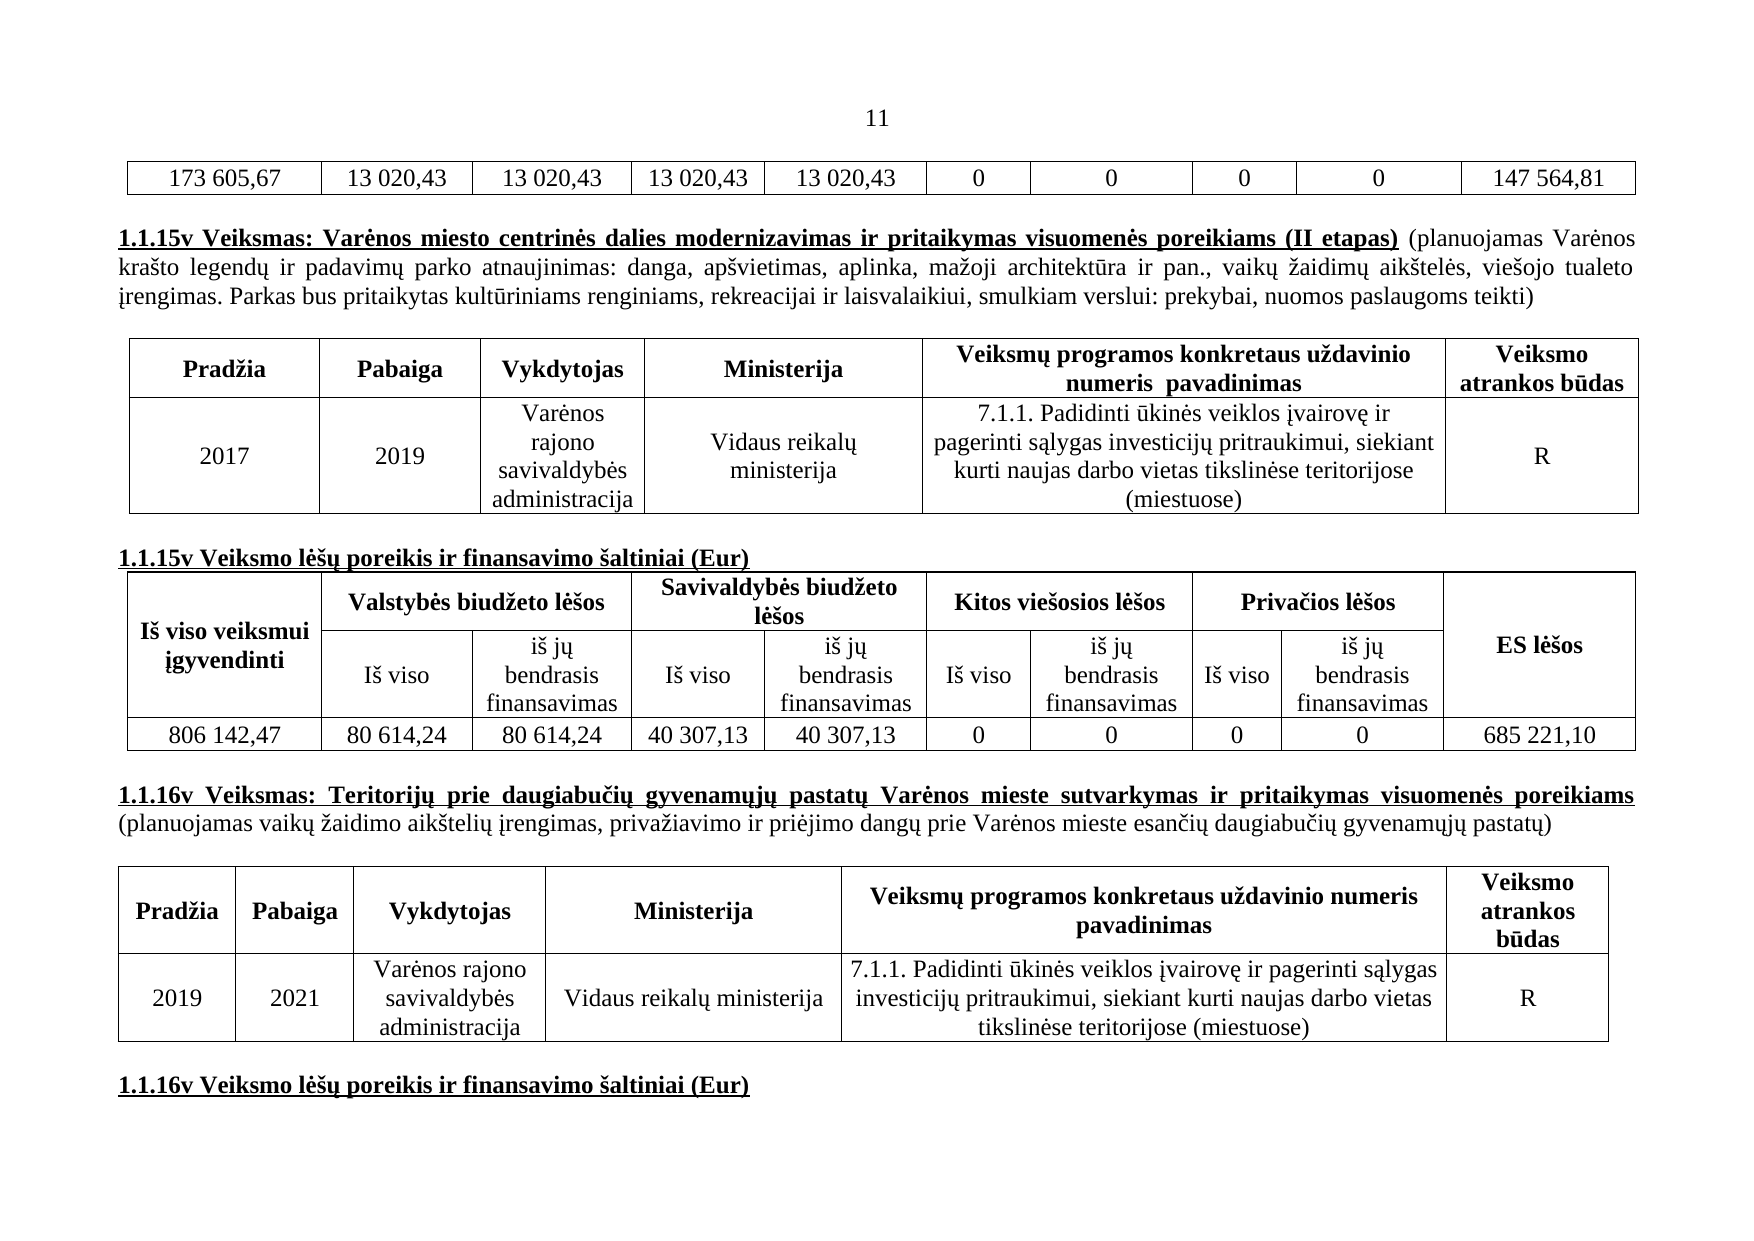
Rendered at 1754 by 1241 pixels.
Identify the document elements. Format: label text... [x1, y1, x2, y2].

table_cell 0 [1193, 718, 1281, 750]
table_cell 13 020,43 [473, 162, 631, 193]
table_cell 13 020,43 [322, 162, 472, 193]
table_cell 13 020,43 [632, 162, 764, 193]
table_cell 80 614,24 [473, 718, 631, 750]
table_header Vykdytojas [354, 867, 545, 953]
table_cell 0 [927, 718, 1030, 750]
table_cell 0 [1031, 162, 1192, 193]
table_cell 2019 [320, 398, 480, 513]
table_cell Varėnos rajono savivaldybės administracija [481, 398, 644, 513]
table_cell R [1446, 398, 1638, 513]
table_cell 806 142,47 [128, 718, 321, 750]
table_cell 173 605,67 [128, 162, 321, 193]
table_header Privačios lėšos [1193, 573, 1443, 630]
table_cell Iš viso [927, 631, 1030, 717]
table_cell 40 307,13 [632, 718, 764, 750]
text 1.1.15v Veiksmo lėšų poreikis ir finansavimo šaltiniai (Eur) [118, 543, 1636, 571]
table_header Iš viso veiksmui įgyvendinti [128, 573, 321, 717]
table_cell 7.1.1. Padidinti ūkinės veiklos įvairovę ir pagerinti sąlygas investicijų pritraukimui, siekiant kurti naujas darbo vietas tikslinėse teritorijose (miestuose) [923, 398, 1445, 513]
table_header ES lėšos [1444, 573, 1635, 717]
table_cell 0 [1031, 718, 1192, 750]
table_header Kitos viešosios lėšos [927, 573, 1192, 630]
table_header Pradžia [130, 339, 319, 397]
table_cell 7.1.1. Padidinti ūkinės veiklos įvairovę ir pagerinti sąlygas investicijų pritraukimui, siekiant kurti naujas darbo vietas tikslinėse teritorijose (miestuose) [842, 954, 1446, 1041]
table_header Veiksmo atrankos būdas [1447, 867, 1608, 953]
table_cell iš jų bendrasis finansavimas [1031, 631, 1192, 717]
table_cell 2017 [130, 398, 319, 513]
table_header Vykdytojas [481, 339, 644, 397]
table_cell 80 614,24 [322, 718, 472, 750]
table_header Ministerija [546, 867, 841, 953]
table_header Veiksmų programos konkretaus uždavinio numeris pavadinimas [842, 867, 1446, 953]
table_cell 147 564,81 [1462, 162, 1635, 193]
table_cell 0 [927, 162, 1030, 193]
table_cell 0 [1297, 162, 1461, 193]
table_header Pradžia [119, 867, 235, 953]
table_cell iš jų bendrasis finansavimas [473, 631, 631, 717]
table_cell 13 020,43 [765, 162, 926, 193]
table_cell Varėnos rajono savivaldybės administracija [354, 954, 545, 1041]
table_header Ministerija [645, 339, 922, 397]
table_cell 0 [1193, 162, 1296, 193]
table_header Pabaiga [320, 339, 480, 397]
table_cell 2019 [119, 954, 235, 1041]
table_cell 685 221,10 [1444, 718, 1635, 750]
table_cell 2021 [236, 954, 353, 1041]
table_header Valstybės biudžeto lėšos [322, 573, 631, 630]
table_cell R [1447, 954, 1608, 1041]
table_header Veiksmų programos konkretaus uždavinio numeris pavadinimas [923, 339, 1445, 397]
table_header Pabaiga [236, 867, 353, 953]
table_cell Vidaus reikalų ministerija [546, 954, 841, 1041]
text 1.1.15v Veiksmas: Varėnos miesto centrinės dalies modernizavimas ir pritaikymas visuomenės poreikiams (II etapas) (planuojamas Varėnos krašto legendų ir padavimų parko atnaujinimas: danga, apšvietimas, aplinka, mažoji architektūra ir pan., vaikų žaidimų aikštelės, viešojo tualeto įrengimas. Parkas bus pritaikytas kultūriniams renginiams, rekreacijai ir laisvalaikiui, smulkiam verslui: prekybai, nuomos paslaugoms teikti) [118, 223, 1636, 309]
table_cell Iš viso [322, 631, 472, 717]
table_cell iš jų bendrasis finansavimas [1282, 631, 1443, 717]
table_cell 0 [1282, 718, 1443, 750]
table_cell iš jų bendrasis finansavimas [765, 631, 926, 717]
table_cell 40 307,13 [765, 718, 926, 750]
table_header Savivaldybės biudžeto lėšos [632, 573, 926, 630]
table_cell Vidaus reikalų ministerija [645, 398, 922, 513]
text 1.1.16v Veiksmo lėšų poreikis ir finansavimo šaltiniai (Eur) [118, 1070, 1636, 1099]
table_header Veiksmo atrankos būdas [1446, 339, 1638, 397]
table_cell Iš viso [632, 631, 764, 717]
table_cell Iš viso [1193, 631, 1281, 717]
text 1.1.16v Veiksmas: Teritorijų prie daugiabučių gyvenamųjų pastatų Varėnos mieste sutvarkymas ir pritaikymas visuomenės poreikiams (planuojamas vaikų žaidimo aikštelių įrengimas, privažiavimo ir priėjimo dangų prie Varėnos mieste esančių daugiabučių gyvenamųjų pastatų) [118, 780, 1636, 837]
